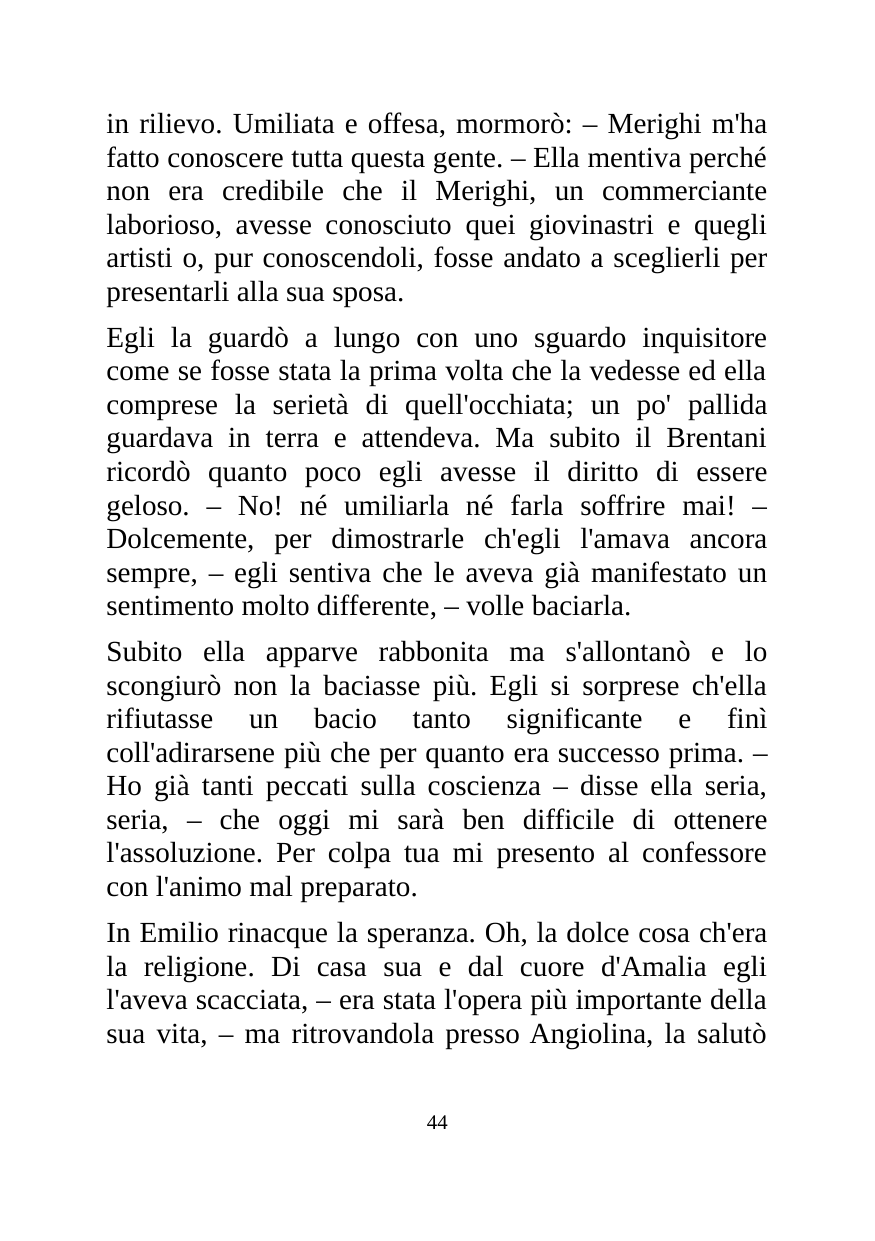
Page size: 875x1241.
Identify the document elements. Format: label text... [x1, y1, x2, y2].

text In Emilio rinacque la speranza. Oh, la dolce cosa ch'era la religione. Di casa sua e dal cuore d'Amalia egli l'aveva scacciata, – era stata l'opera più importante della sua vita, – ma ritrovandola presso Angiolina, la salutò [106, 915, 768, 1049]
text Subito ella apparve rabbonita ma s'allontanò e lo scongiurò non la baciasse più. Egli si sorprese ch'ella rifiutasse un bacio tanto significante e finì coll'adirarsene più che per quanto era successo prima. – Ho già tanti peccati sulla coscienza – disse ella seria, seria, – che oggi mi sarà ben difficile di ottenere l'assoluzione. Per colpa tua mi presento al confessore con l'animo mal preparato. [106, 634, 768, 903]
text Egli la guardò a lungo con uno sguardo inquisitore come se fosse stata la prima volta che la vedesse ed ella comprese la serietà di quell'occhiata; un po' pallida guardava in terra e attendeva. Ma subito il Brentani ricordò quanto poco egli avesse il diritto di essere geloso. – No! né umiliarla né farla soffrire mai! – Dolcemente, per dimostrarle ch'egli l'amava ancora sempre, – egli sentiva che le aveva già manifestato un sentimento molto differente, – volle baciarla. [106, 320, 768, 622]
text in rilievo. Umiliata e offesa, mormorò: – Merighi m'ha fatto conoscere tutta questa gente. – Ella mentiva perché non era credibile che il Merighi, un commerciante laborioso, avesse conosciuto quei giovinastri e quegli artisti o, pur conoscendoli, fosse andato a sceglierli per presentarli alla sua sposa. [106, 106, 768, 307]
